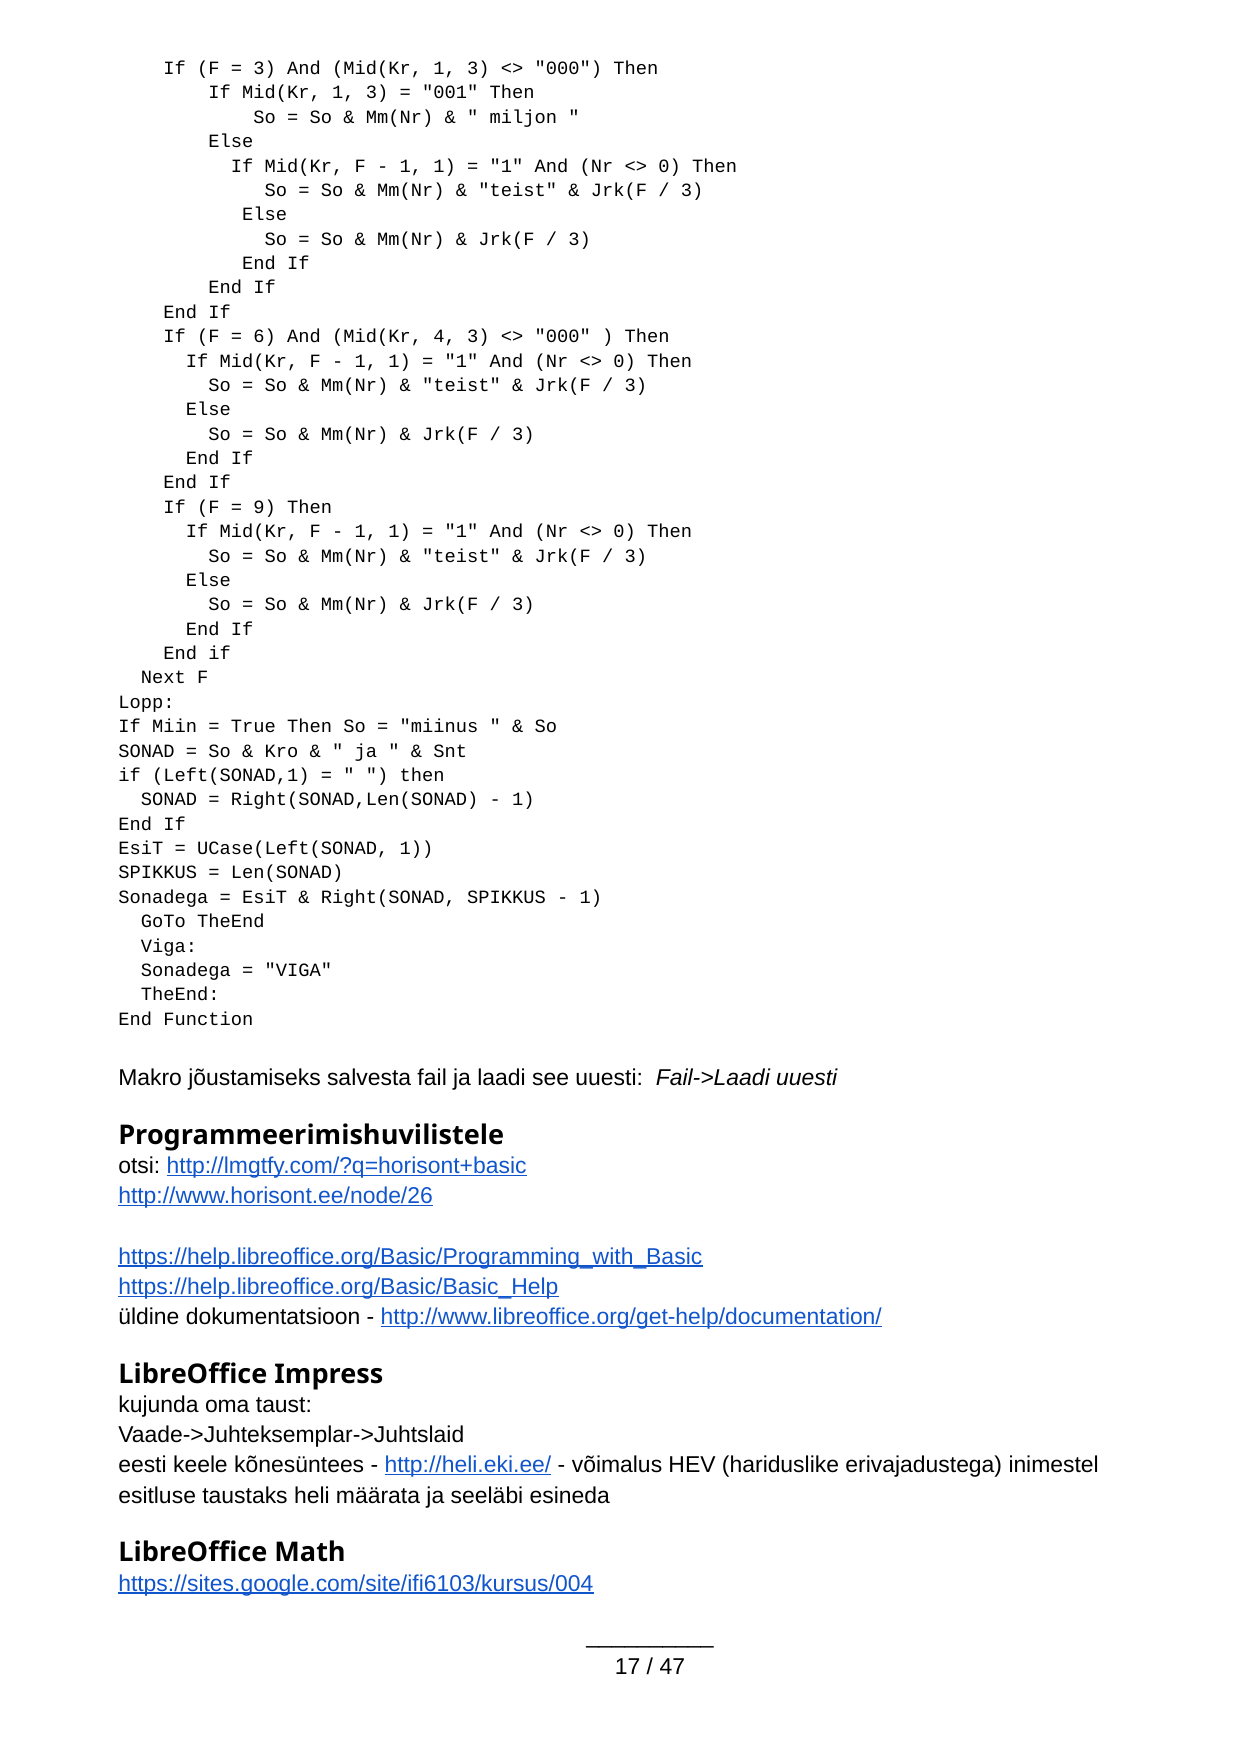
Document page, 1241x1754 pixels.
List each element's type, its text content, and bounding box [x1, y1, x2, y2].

text http://www.horisont.ee/node/26 [118, 1182, 1181, 1209]
text kujunda oma taust: [118, 1391, 1181, 1417]
text https://sites.google.com/site/ifi6103/kursus/004 [118, 1569, 1181, 1596]
subtitle LibreOffice Impress [118, 1354, 1181, 1391]
subtitle Programmeerimishuvilistele [118, 1115, 1181, 1152]
text Vaade->Juhteksemplar->Juhtslaid [118, 1421, 1181, 1448]
text https://help.libreoffice.org/Basic/Basic_Help [118, 1273, 1181, 1299]
text If (F = 3) And (Mid(Kr, 1, 3) <> "000") Then If Mid(Kr, 1, 3) = "001" Then So = So & Mm(Nr) & " miljon " Else If Mid(Kr, F - 1, 1) = "1" And (Nr <> 0) Then So = So & Mm(Nr) & "teist" & Jrk(F / 3) Else So = So & Mm(Nr) & Jrk(F / 3) End If End If End If If (F = 6) And (Mid(Kr, 4, 3) <> "000" ) Then If Mid(Kr, F - 1, 1) = "1" And (Nr <> 0) Then So = So & Mm(Nr) & "teist" & Jrk(F / 3) Else So = So & Mm(Nr) & Jrk(F / 3) End If End If If (F = 9) Then If Mid(Kr, F - 1, 1) = "1" And (Nr <> 0) Then So = So & Mm(Nr) & "teist" & Jrk(F / 3) Else So = So & Mm(Nr) & Jrk(F / 3) End If End if Next F Lopp: If Miin = True Then So = "miinus " & So SONAD = So & Kro & " ja " & Snt if (Left(SONAD,1) = " ") then SONAD = Right(SONAD,Len(SONAD) - 1) End If EsiT = UCase(Left(SONAD, 1)) SPIKKUS = Len(SONAD) Sonadega = EsiT & Right(SONAD, SPIKKUS - 1) GoTo TheEnd Viga: Sonadega = "VIGA" TheEnd: End Function [118, 59, 1181, 1031]
text Makro jõustamiseks salvesta fail ja laadi see uuesti: Fail->Laadi uuesti [118, 1064, 1181, 1091]
subtitle LibreOffice Math [118, 1533, 1181, 1569]
text otsi: http://lmgtfy.com/?q=horisont+basic [118, 1152, 1181, 1178]
text eesti keele kõnesüntees - http://heli.eki.ee/ - võimalus HEV (hariduslike erivajadustega) inimestel esitluse taustaks heli määrata ja seeläbi esineda [118, 1451, 1181, 1508]
text https://help.libreoffice.org/Basic/Programming_with_Basic [118, 1243, 1181, 1269]
text üldine dokumentatsioon - http://www.libreoffice.org/get-help/documentation/ [118, 1303, 1181, 1329]
